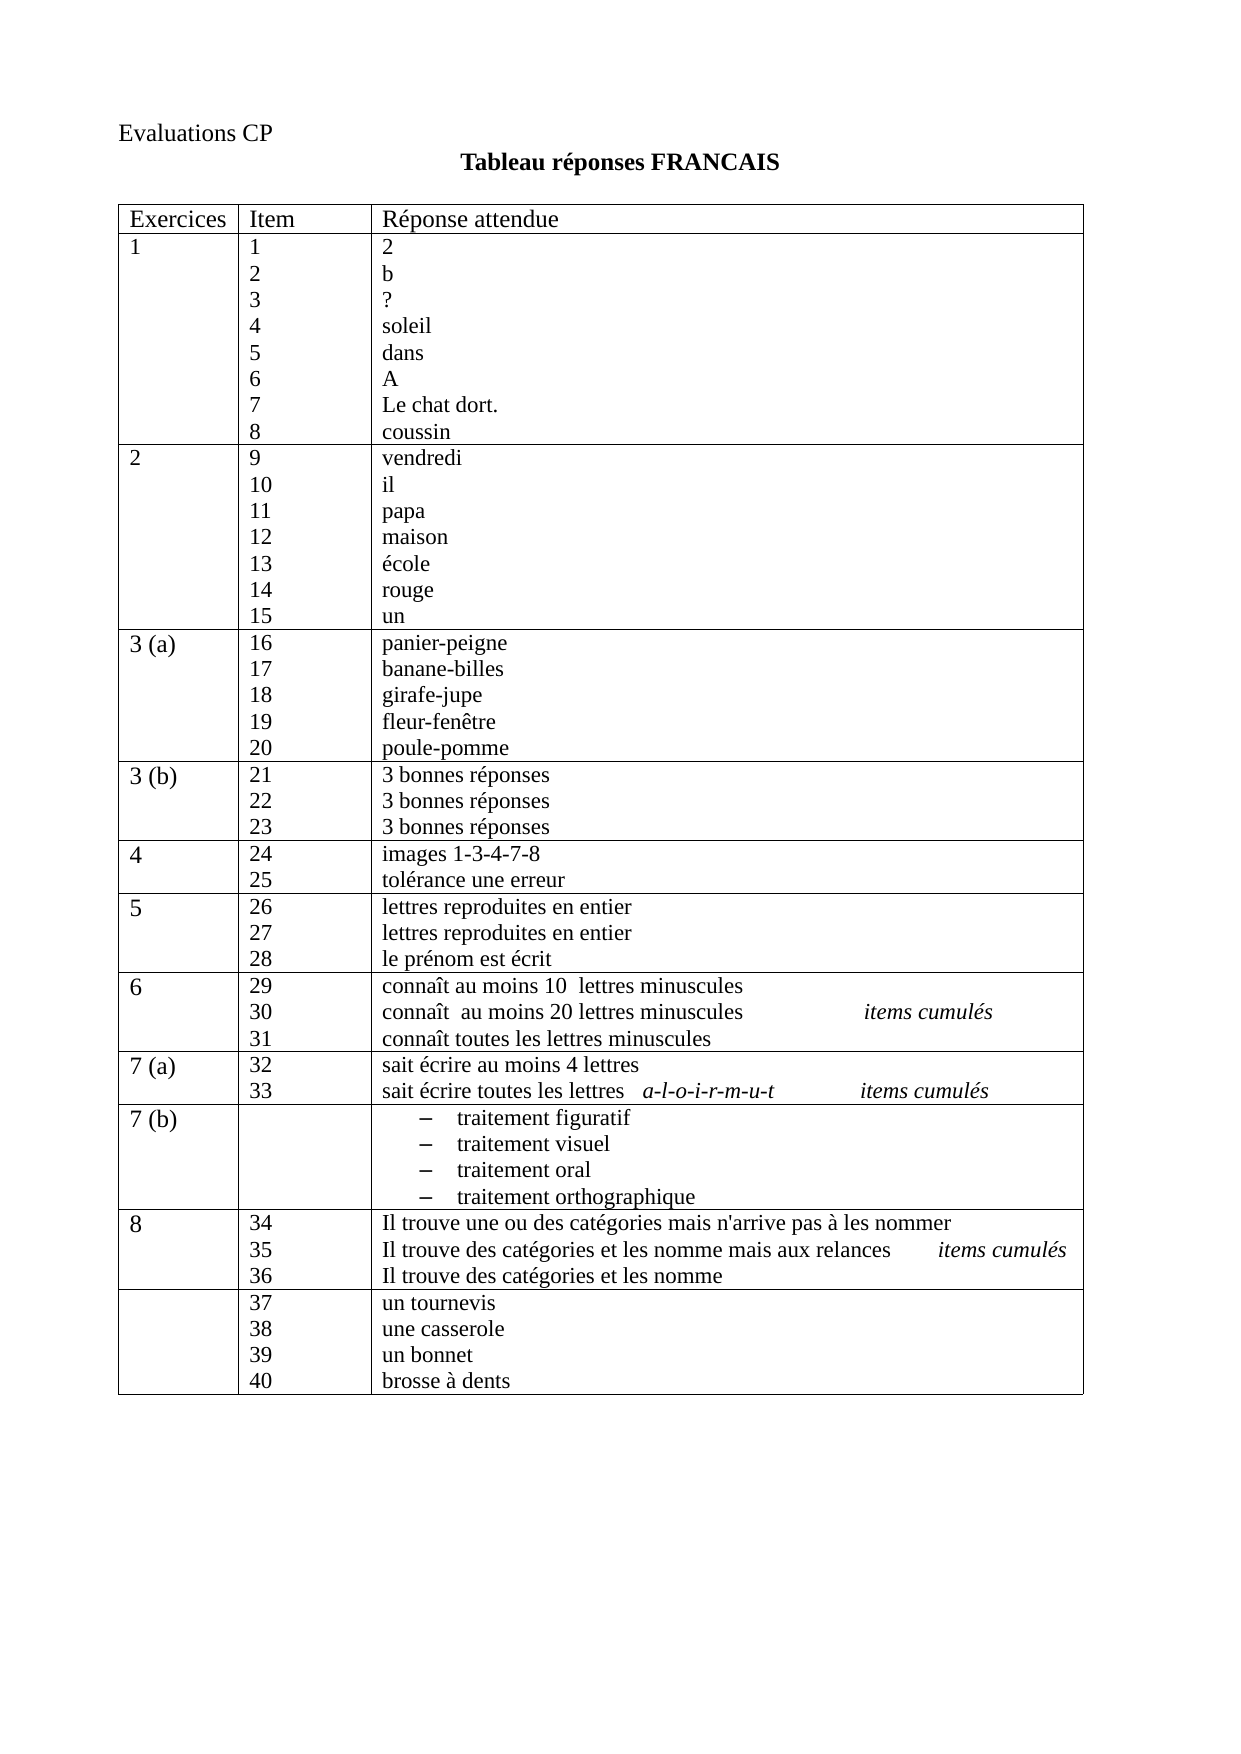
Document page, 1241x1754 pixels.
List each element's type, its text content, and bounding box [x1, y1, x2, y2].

table_cell vendredi il papa maison école rouge un [372, 445, 1083, 629]
table_cell 7 (a) [119, 1052, 238, 1104]
text Tableau réponses FRANCAIS [118, 147, 1122, 176]
table_cell 21 22 23 [239, 762, 371, 840]
table_cell 7 (b) [119, 1105, 238, 1209]
table_cell 2 b ? soleil dans A Le chat dort. coussin [372, 234, 1083, 444]
table_cell 29 30 31 [239, 973, 371, 1051]
table_cell connaît au moins 10 lettres minuscules connaît au moins 20 lettres minuscules items cumulés connaît toutes les lettres minuscules [372, 973, 1083, 1051]
table_cell 3 bonnes réponses 3 bonnes réponses 3 bonnes réponses [372, 762, 1083, 840]
table_cell 26 27 28 [239, 894, 371, 972]
table_cell 6 [119, 973, 238, 1051]
text Evaluations CP [118, 118, 1122, 147]
table_cell traitement figuratif traitement visuel traitement oral traitement orthographique [372, 1105, 1083, 1209]
table_header Réponse attendue [372, 205, 1083, 233]
table_cell 1 [119, 234, 238, 444]
table_cell 8 [119, 1210, 238, 1288]
table_cell lettres reproduites en entier lettres reproduites en entier le prénom est écrit [372, 894, 1083, 972]
table_cell [119, 1290, 238, 1394]
table_cell 9 10 11 12 13 14 15 [239, 445, 371, 629]
table_cell panier-peigne banane-billes girafe-jupe fleur-fenêtre poule-pomme [372, 630, 1083, 761]
table_cell 1 2 3 4 5 6 7 8 [239, 234, 371, 444]
table_cell 3 (a) [119, 630, 238, 761]
table_cell Il trouve une ou des catégories mais n'arrive pas à les nommer Il trouve des catégories et les nomme mais aux relances items cumulés Il trouve des catégories et les nomme [372, 1210, 1083, 1288]
table_cell 34 35 36 [239, 1210, 371, 1288]
table_header Exercices [119, 205, 238, 233]
table_cell images 1-3-4-7-8 tolérance une erreur [372, 841, 1083, 893]
table_cell un tournevis une casserole un bonnet brosse à dents [372, 1290, 1083, 1394]
table_cell [239, 1105, 371, 1209]
table_cell 32 33 [239, 1052, 371, 1104]
table_header Item [239, 205, 371, 233]
table_cell 16 17 18 19 20 [239, 630, 371, 761]
table_cell 4 [119, 841, 238, 893]
table_cell sait écrire au moins 4 lettres sait écrire toutes les lettres a-l-o-i-r-m-u-t items cumulés [372, 1052, 1083, 1104]
table_cell 24 25 [239, 841, 371, 893]
table_cell 3 (b) [119, 762, 238, 840]
table_cell 5 [119, 894, 238, 972]
table_cell 2 [119, 445, 238, 629]
table_cell 37 38 39 40 [239, 1290, 371, 1394]
